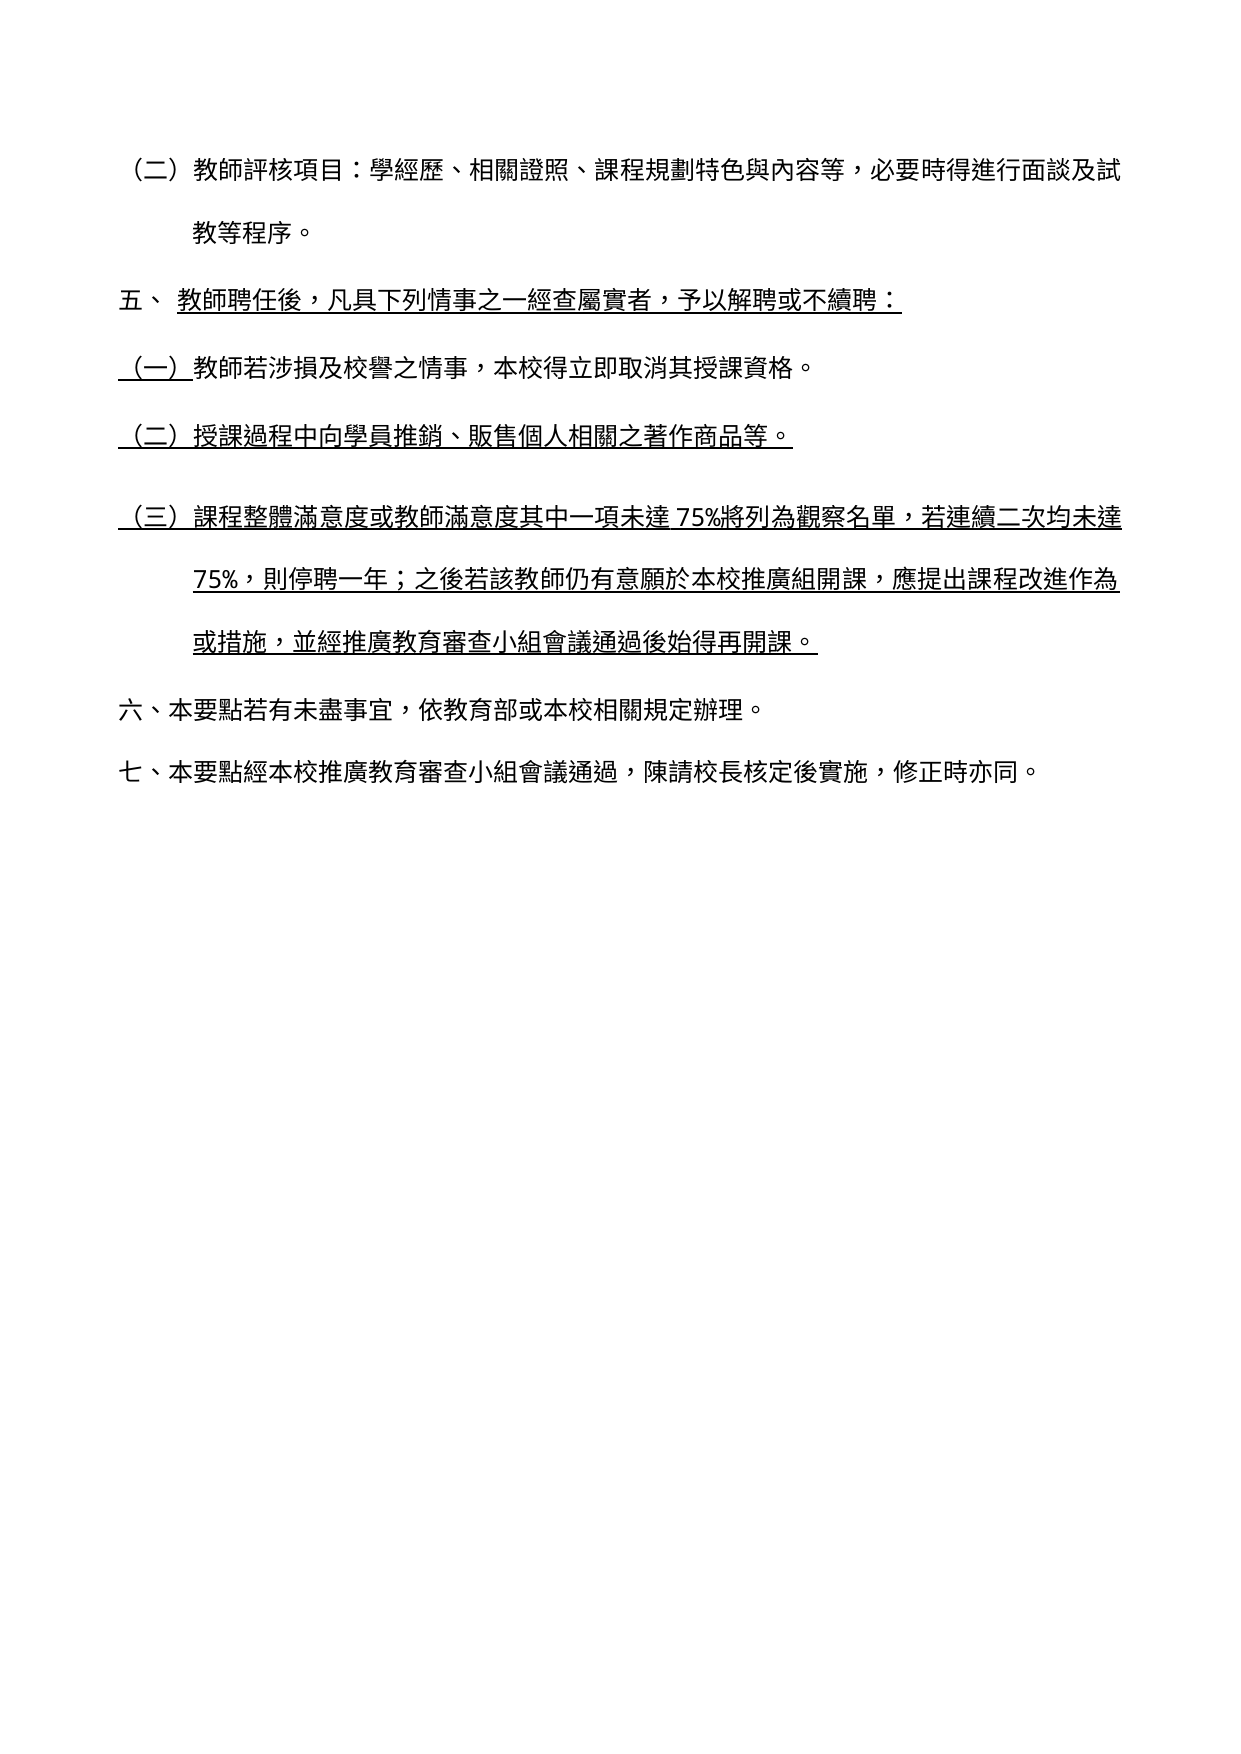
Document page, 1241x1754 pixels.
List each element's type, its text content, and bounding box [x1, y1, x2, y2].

text 七、本要點經本校推廣教育審查小組會議通過，陳請校長核定後實施，修正時亦同。 [118, 729, 1122, 792]
text （二）授課過程中向學員推銷、販售個人相關之著作商品等。 [118, 393, 1122, 455]
text 六、本要點若有未盡事宜，依教育部或本校相關規定辦理。 [118, 667, 1122, 729]
text （一）教師若涉損及校譽之情事，本校得立即取消其授課資格。 [118, 325, 1122, 387]
text 五、 教師聘任後，凡具下列情事之一經查屬實者，予以解聘或不續聘： [118, 257, 1122, 320]
text （二）教師評核項目：學經歷、相關證照、課程規劃特色與內容等，必要時得進行面談及試教等程序。 [118, 127, 1122, 252]
text （三）課程整體滿意度或教師滿意度其中一項未達75%將列為觀察名單，若連續二次均未達 [118, 474, 1122, 528]
text 75%，則停聘一年；之後若該教師仍有意願於本校推廣組開課，應提出課程改進作為或措施，並經推廣教育審查小組會議通過後始得再開課。 [118, 530, 1122, 661]
